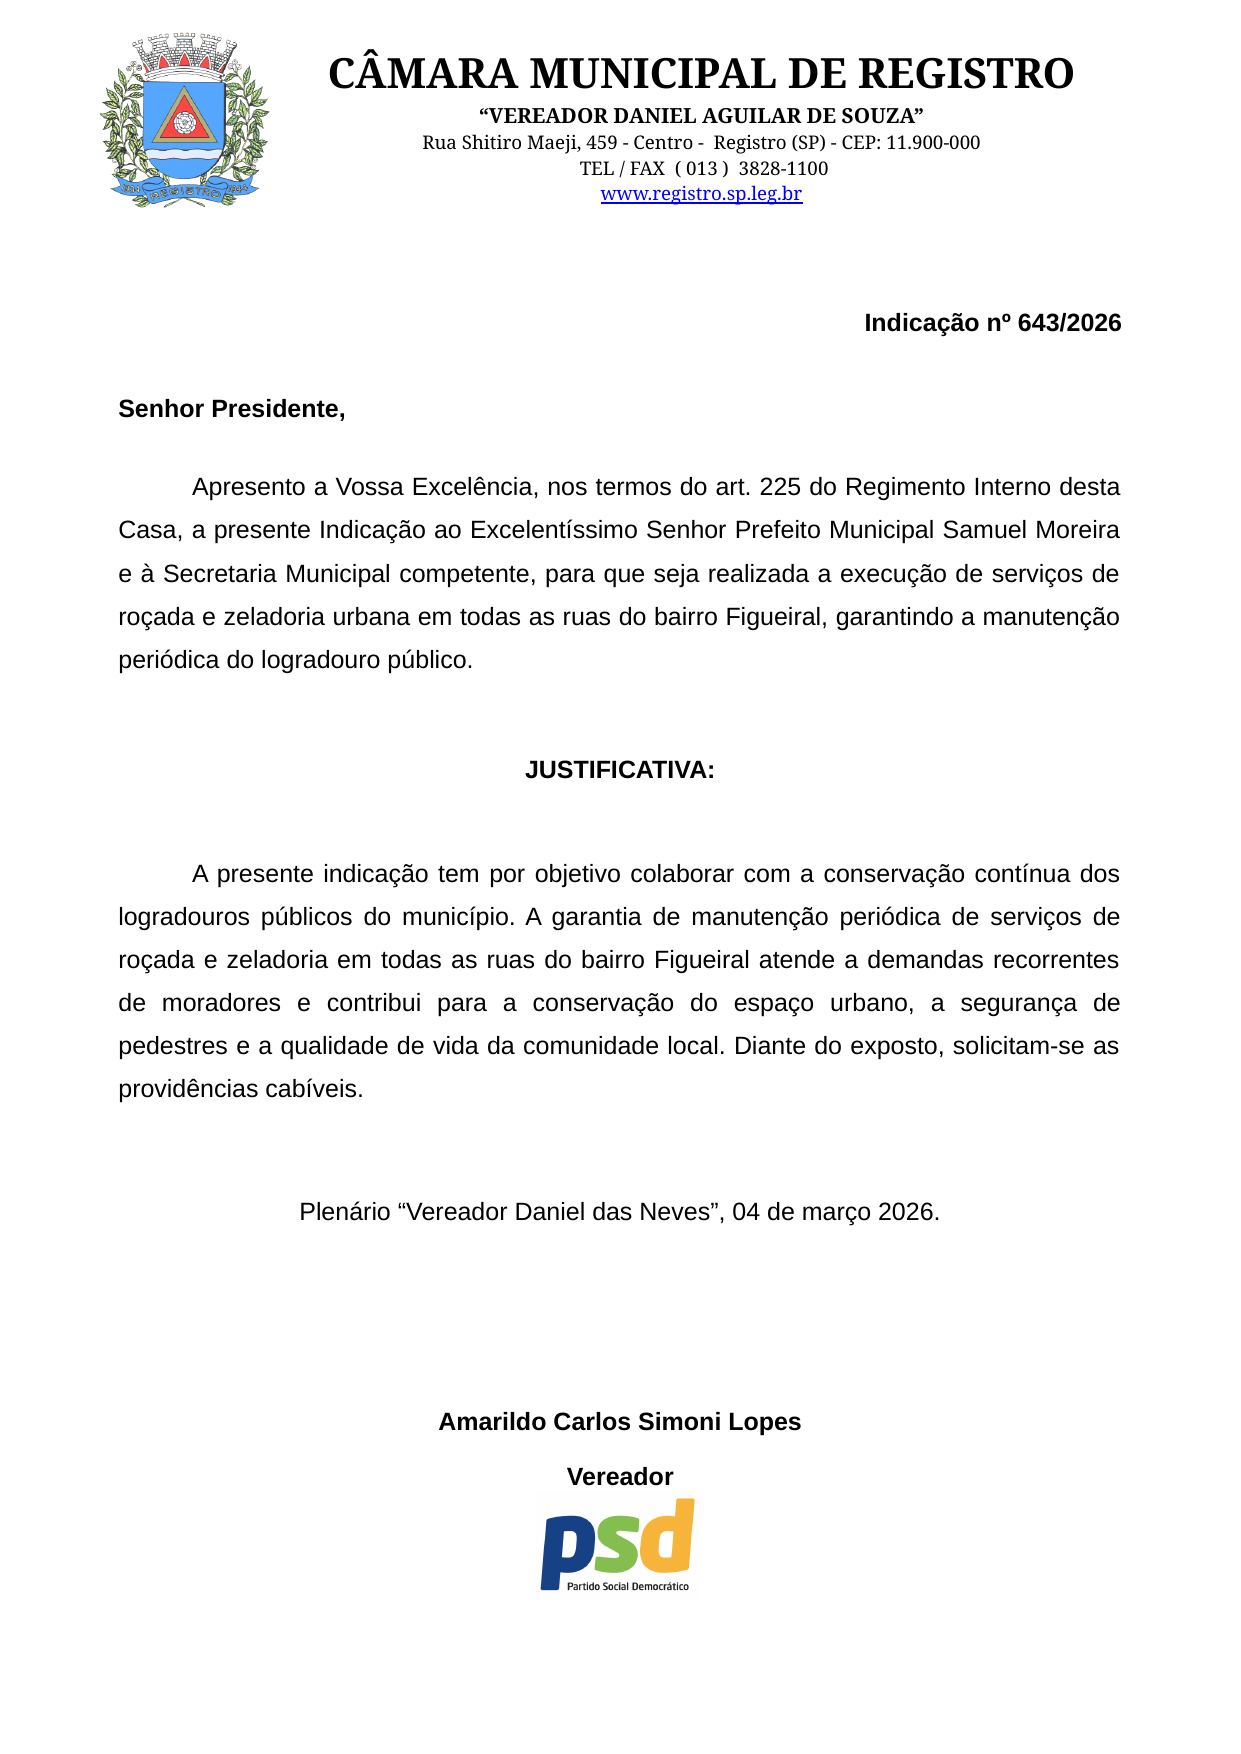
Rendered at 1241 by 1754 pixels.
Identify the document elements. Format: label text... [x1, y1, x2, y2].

text Indicação nº 643/2026 [118, 308, 1122, 337]
text Apresento a Vossa Excelência, nos termos do art. 225 do Regimento Interno desta Casa, a presente Indicação ao Excelentíssimo Senhor Prefeito Municipal Samuel Moreira e à Secretaria Municipal competente, para que seja realizada a execução de serviços de roçada e zeladoria urbana em todas as ruas do bairro Figueiral, garantindo a manutenção periódica do logradouro público. [118, 472, 1122, 673]
text Vereador [118, 1461, 1122, 1490]
text Amarildo Carlos Simoni Lopes [118, 1406, 1122, 1435]
text Plenário “Vereador Daniel das Neves”, 04 de março 2026. [118, 1197, 1122, 1226]
text JUSTIFICATIVA: [118, 755, 1122, 783]
picture [535, 1490, 699, 1599]
text Senhor Presidente, [118, 394, 1122, 423]
text A presente indicação tem por objetivo colaborar com a conservação contínua dos logradouros públicos do município. A garantia de manutenção periódica de serviços de roçada e zeladoria em todas as ruas do bairro Figueiral atende a demandas recorrentes de moradores e contribui para a conservação do espaço urbano, a segurança de pedestres e a qualidade de vida da comunidade local. Diante do exposto, solicitam-se as providências cabíveis. [118, 859, 1122, 1103]
